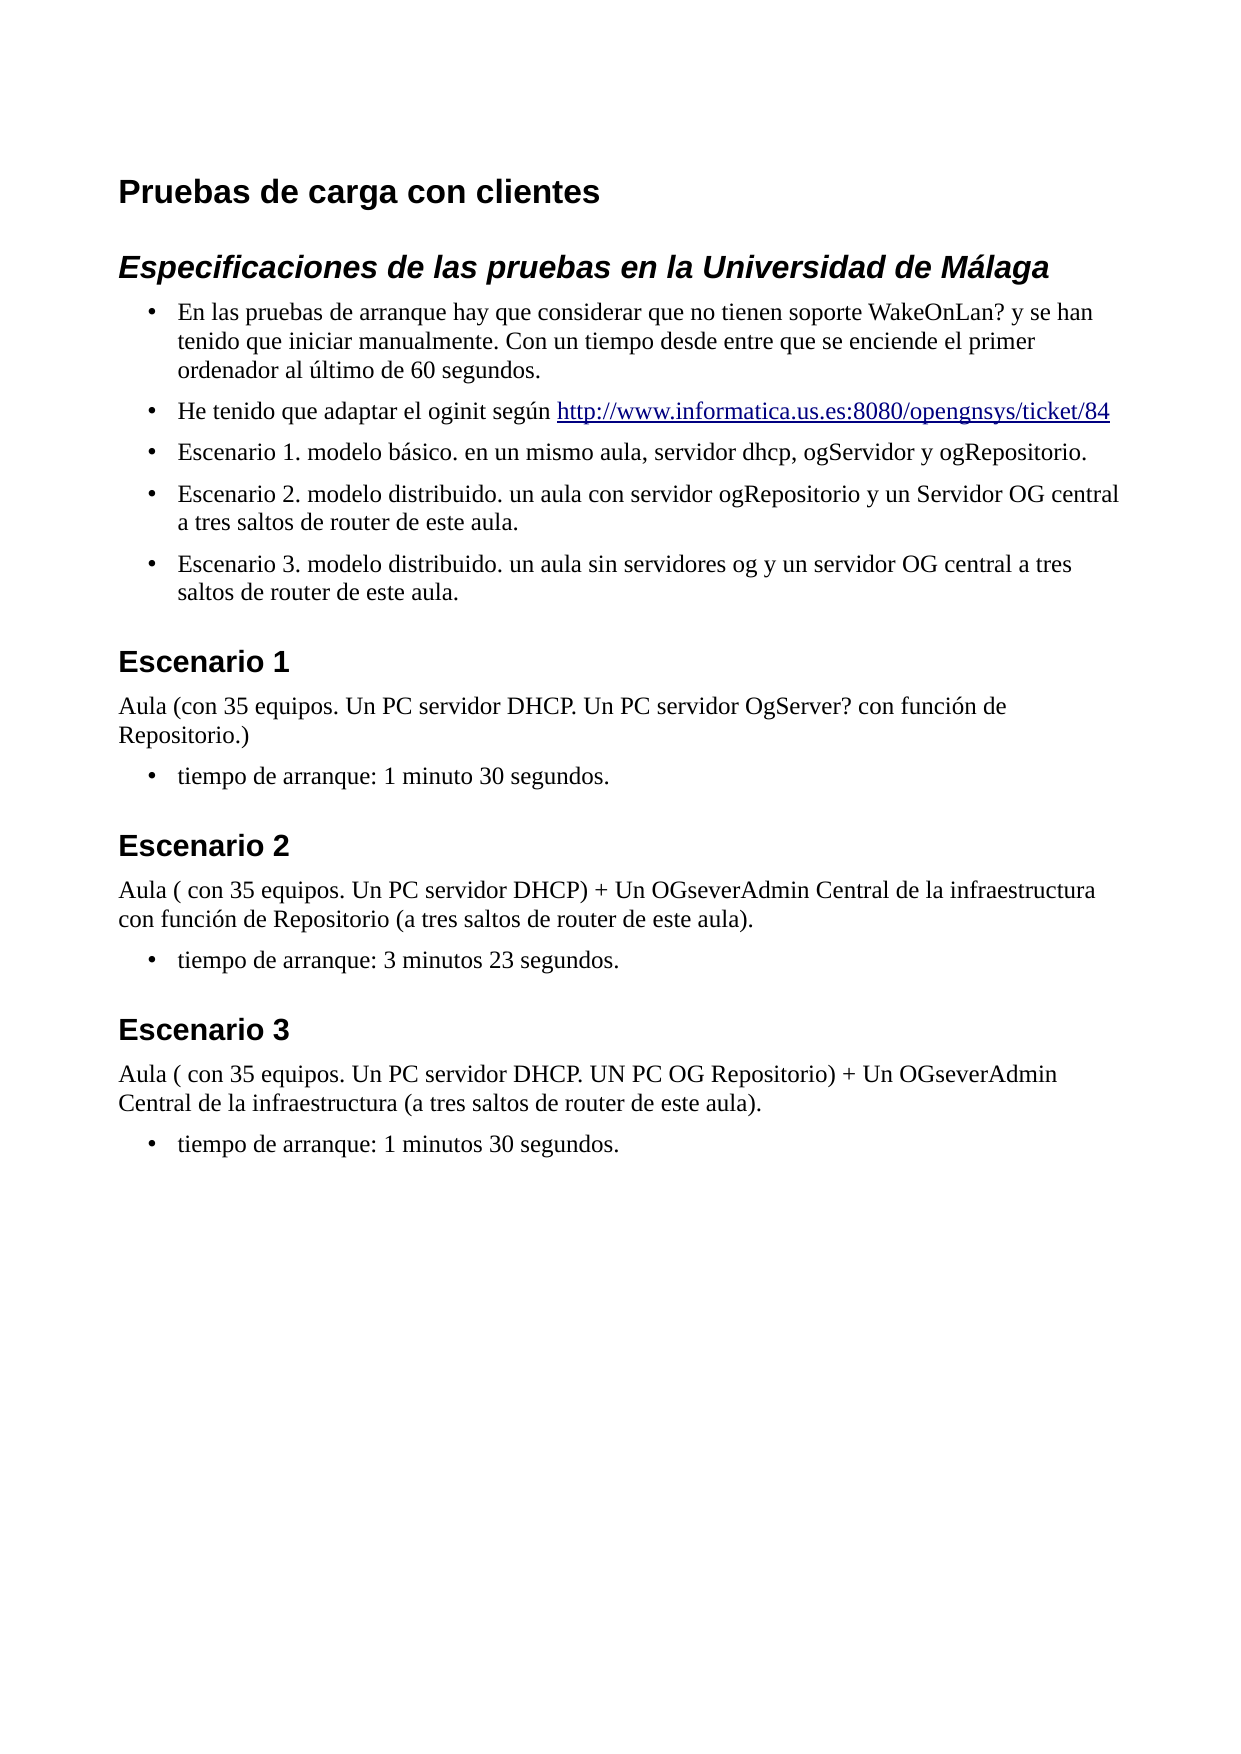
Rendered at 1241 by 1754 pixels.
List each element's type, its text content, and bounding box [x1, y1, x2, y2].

subtitle Escenario 1 [118, 644, 1122, 679]
list Escenario 1. modelo básico. en un mismo aula, servidor dhcp, ogServidor y ogRepositorio. [148, 437, 1122, 466]
list En las pruebas de arranque hay que considerar que no tienen soporte WakeOnLan? y se han tenido que iniciar manualmente. Con un tiempo desde entre que se enciende el primer ordenador al último de 60 segundos. [148, 297, 1122, 384]
list He tenido que adaptar el oginit según ​http://www.informatica.us.es:8080/opengnsys/ticket/84 [148, 396, 1122, 425]
subtitle Escenario 2 [118, 828, 1122, 863]
subtitle Escenario 3 [118, 1012, 1122, 1047]
list tiempo de arranque: 3 minutos 23 segundos. [148, 946, 1122, 974]
list Escenario 2. modelo distribuido. un aula con servidor ogRepositorio y un Servidor OG central a tres saltos de router de este aula. [148, 479, 1122, 536]
subtitle Especificaciones de las pruebas en la Universidad de Málaga [118, 248, 1122, 285]
text Aula (con 35 equipos. Un PC servidor DHCP. Un PC servidor OgServer? con función de Repositorio.) [118, 691, 1122, 749]
list Escenario 3. modelo distribuido. un aula sin servidores og y un servidor OG central a tres saltos de router de este aula. [148, 549, 1122, 606]
subtitle Pruebas de carga con clientes [118, 172, 1122, 211]
list tiempo de arranque: 1 minutos 30 segundos. [148, 1129, 1122, 1158]
text Aula ( con 35 equipos. Un PC servidor DHCP. UN PC OG Repositorio) + Un OGseverAdmin Central de la infraestructura (a tres saltos de router de este aula). [118, 1059, 1122, 1117]
list tiempo de arranque: 1 minuto 30 segundos. [148, 761, 1122, 790]
text Aula ( con 35 equipos. Un PC servidor DHCP) + Un OGseverAdmin Central de la infraestructura con función de Repositorio (a tres saltos de router de este aula). [118, 876, 1122, 933]
